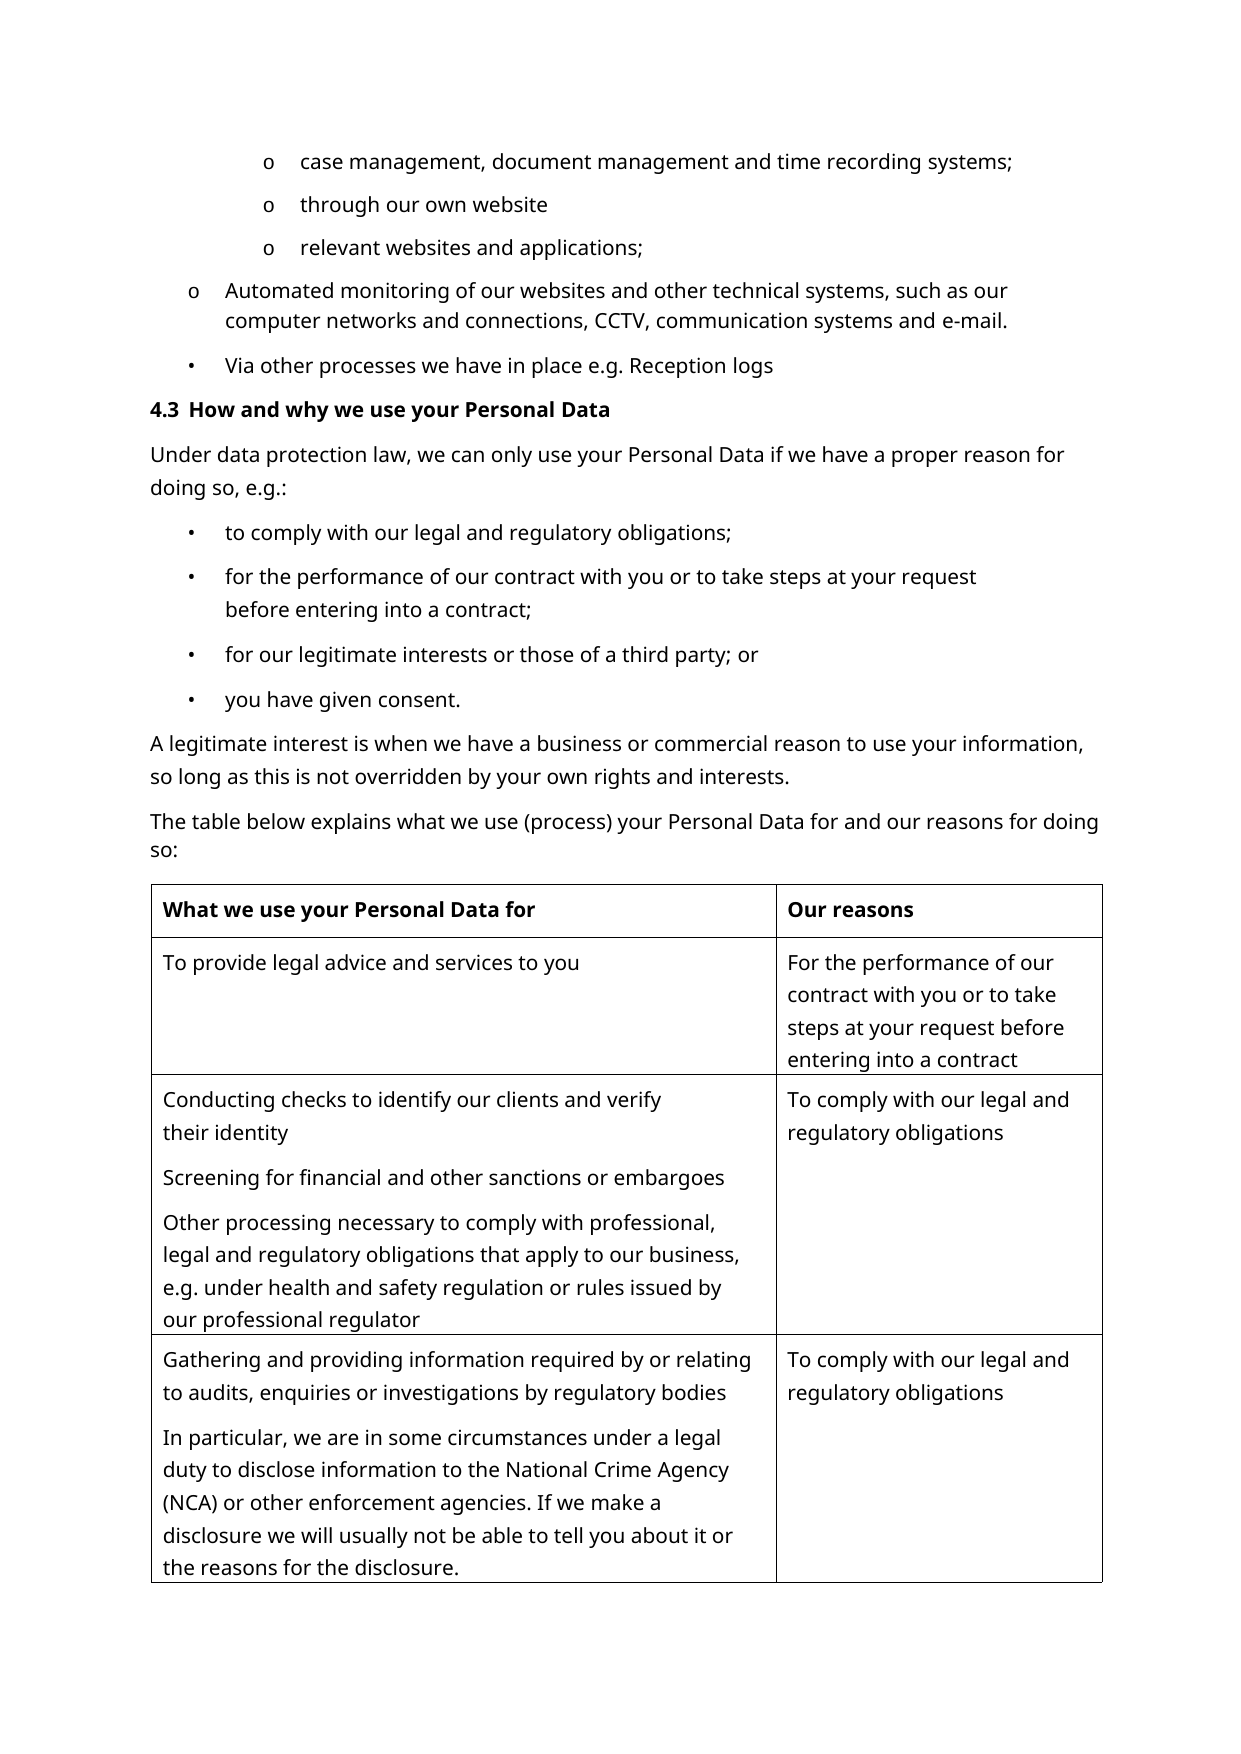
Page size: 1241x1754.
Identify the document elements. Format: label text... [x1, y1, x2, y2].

subtitle How and why we use your Personal Data [150, 396, 1113, 424]
table_header What we use your Personal Data for [152, 885, 776, 937]
list through our own website [262, 190, 1113, 218]
list for our legitimate interests or those of a third party; or [187, 640, 1113, 668]
table_cell To provide legal advice and services to you [152, 938, 776, 1074]
list for the performance of our contract with you or to take steps at your request before entering into a contract; [187, 562, 1018, 623]
text The table below explains what we use (process) your Personal Data for and our reasons for doing so: [150, 807, 1113, 864]
table_cell To comply with our legal and regulatory obligations [777, 1335, 1102, 1582]
table_header Our reasons [777, 885, 1102, 937]
table_cell To comply with our legal and regulatory obligations [777, 1075, 1102, 1334]
table_cell For the performance of our contract with you or to take steps at your request before entering into a contract [777, 938, 1102, 1074]
table_cell Gathering and providing information required by or relating to audits, enquiries or investigations by regulatory bodies In particular, we are in some circumstances under a legal duty to disclose information to the National Crime Agency (NCA) or other enforcement agencies. If we make a disclosure we will usually not be able to tell you about it or the reasons for the disclosure. [152, 1335, 776, 1582]
list to comply with our legal and regulatory obligations; [187, 518, 1113, 546]
list Automated monitoring of our websites and other technical systems, such as our computer networks and connections, CCTV, communication systems and e-mail. [187, 276, 1051, 334]
list you have given consent. [187, 685, 1113, 713]
text A legitimate interest is when we have a business or commercial reason to use your information, so long as this is not overridden by your own rights and interests. [150, 729, 1089, 790]
text Under data protection law, we can only use your Personal Data if we have a proper reason for doing so, e.g.: [150, 440, 1089, 501]
list relevant websites and applications; [262, 233, 1113, 262]
list case management, document management and time recording systems; [262, 147, 1113, 175]
table_cell Conducting checks to identify our clients and verify their identity Screening for financial and other sanctions or embargoes Other processing necessary to comply with professional, legal and regulatory obligations that apply to our business, e.g. under health and safety regulation or rules issued by our professional regulator [152, 1075, 776, 1334]
list Via other processes we have in place e.g. Reception logs [187, 351, 1113, 379]
